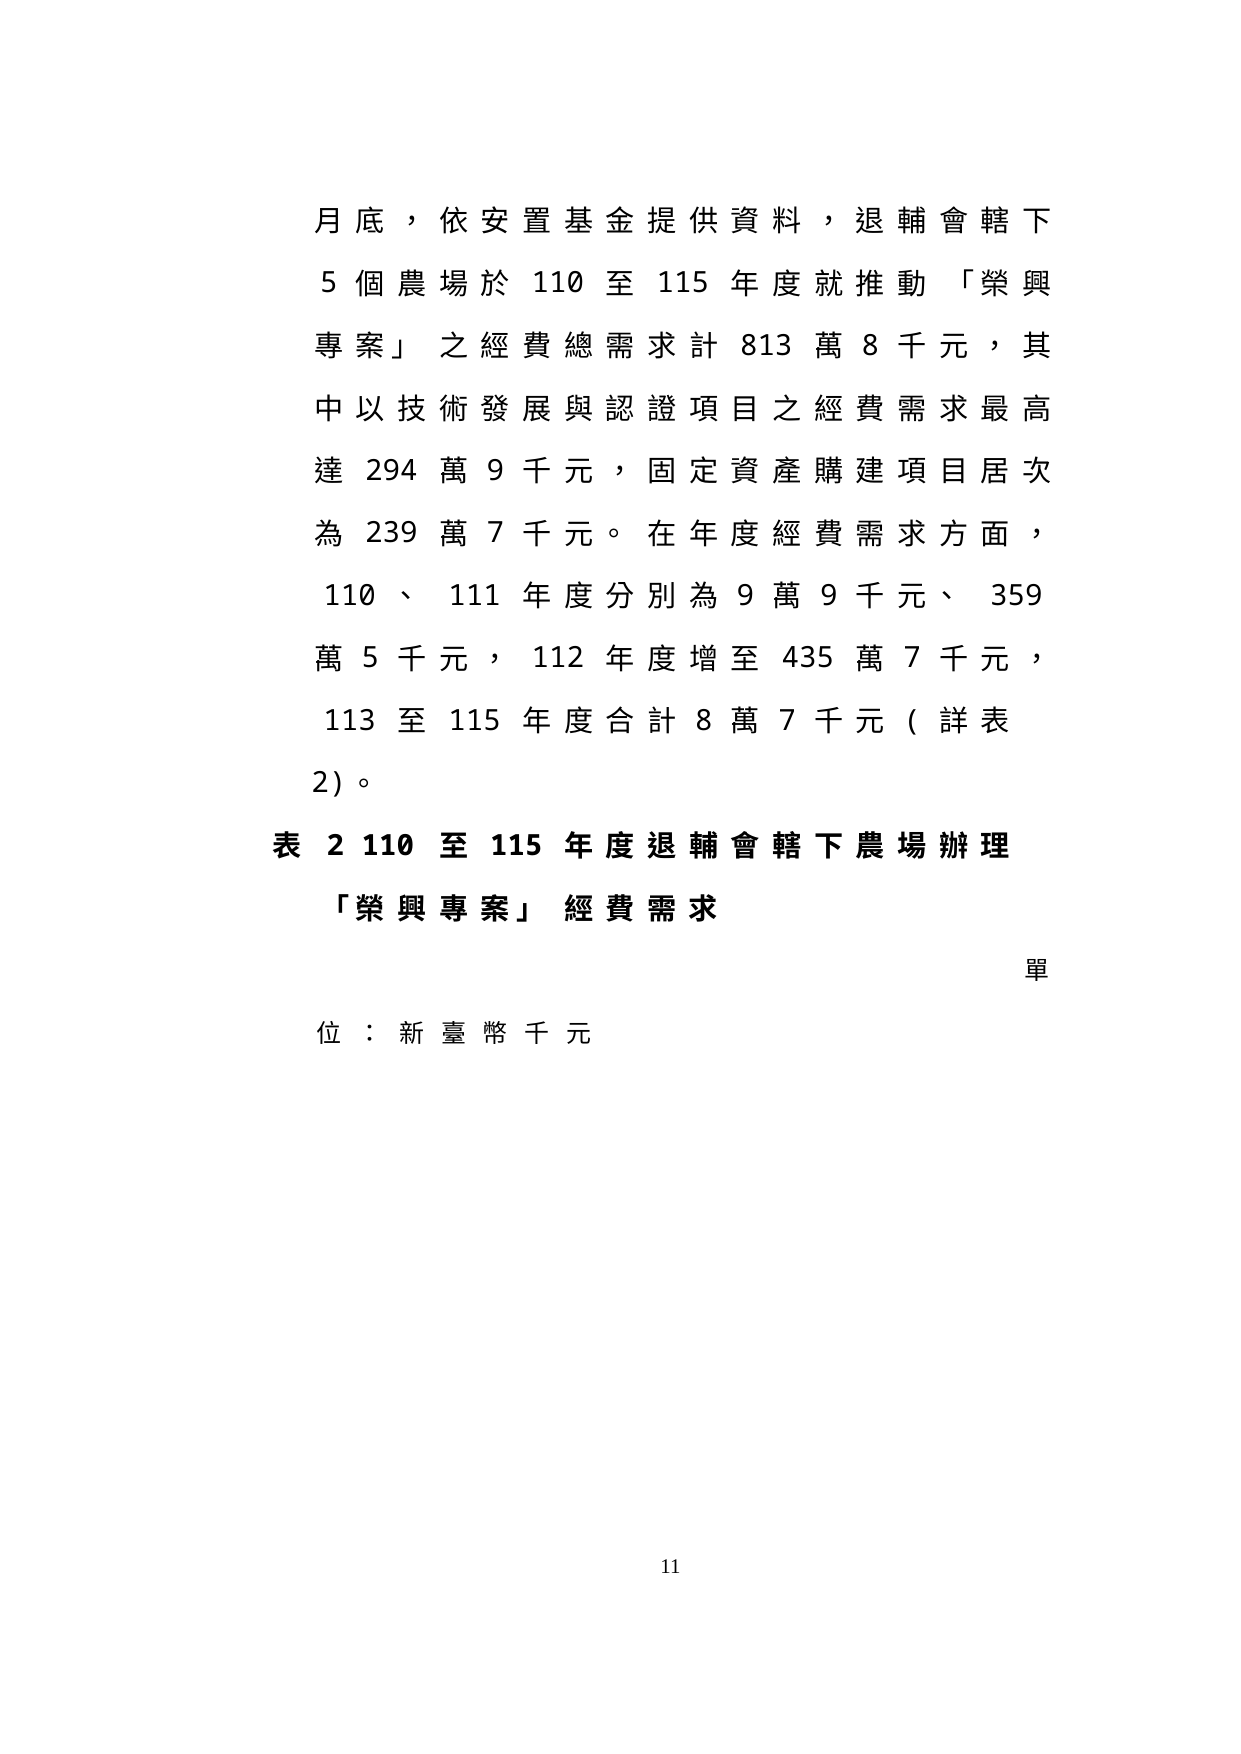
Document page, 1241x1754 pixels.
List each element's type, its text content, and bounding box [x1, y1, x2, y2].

text 表2 110至115年度退輔會轄下農場辦理「榮興專案」經費需求 [250, 802, 1058, 927]
text 單位：新臺幣千元 [245, 927, 1058, 1052]
text 2.「榮興專案」：為精進轄下農場之旅遊觀光、人才培育及農業永續發展，自110年度起陸續透過與國內農業研發單位(如行政院農業委員會轄下農業改良場與畜產試驗所)、學術機構(如國立屏東科技大學)等進行合作，由農場提供場域供學生實習與教學研究，產學界則依農場需求，協助辦理人才培育、農業技術交流及認證，以及觀光遊憩之規劃諮詢。截至111年9月底，依安置基金提供資料，退輔會轄下5個農場於110至115年度就推動「榮興專案」之經費總需求計813萬8千元，其中以技術發展與認證項目之經費需求最高達294萬9千元，固定資產購建項目居次為239萬7千元。在年度經費需求方面，110、111年度分別為9萬9千元、359萬5千元，112年度增至435萬7千元，113至115年度合計8萬7千元(詳表2)。 [278, 177, 1058, 802]
